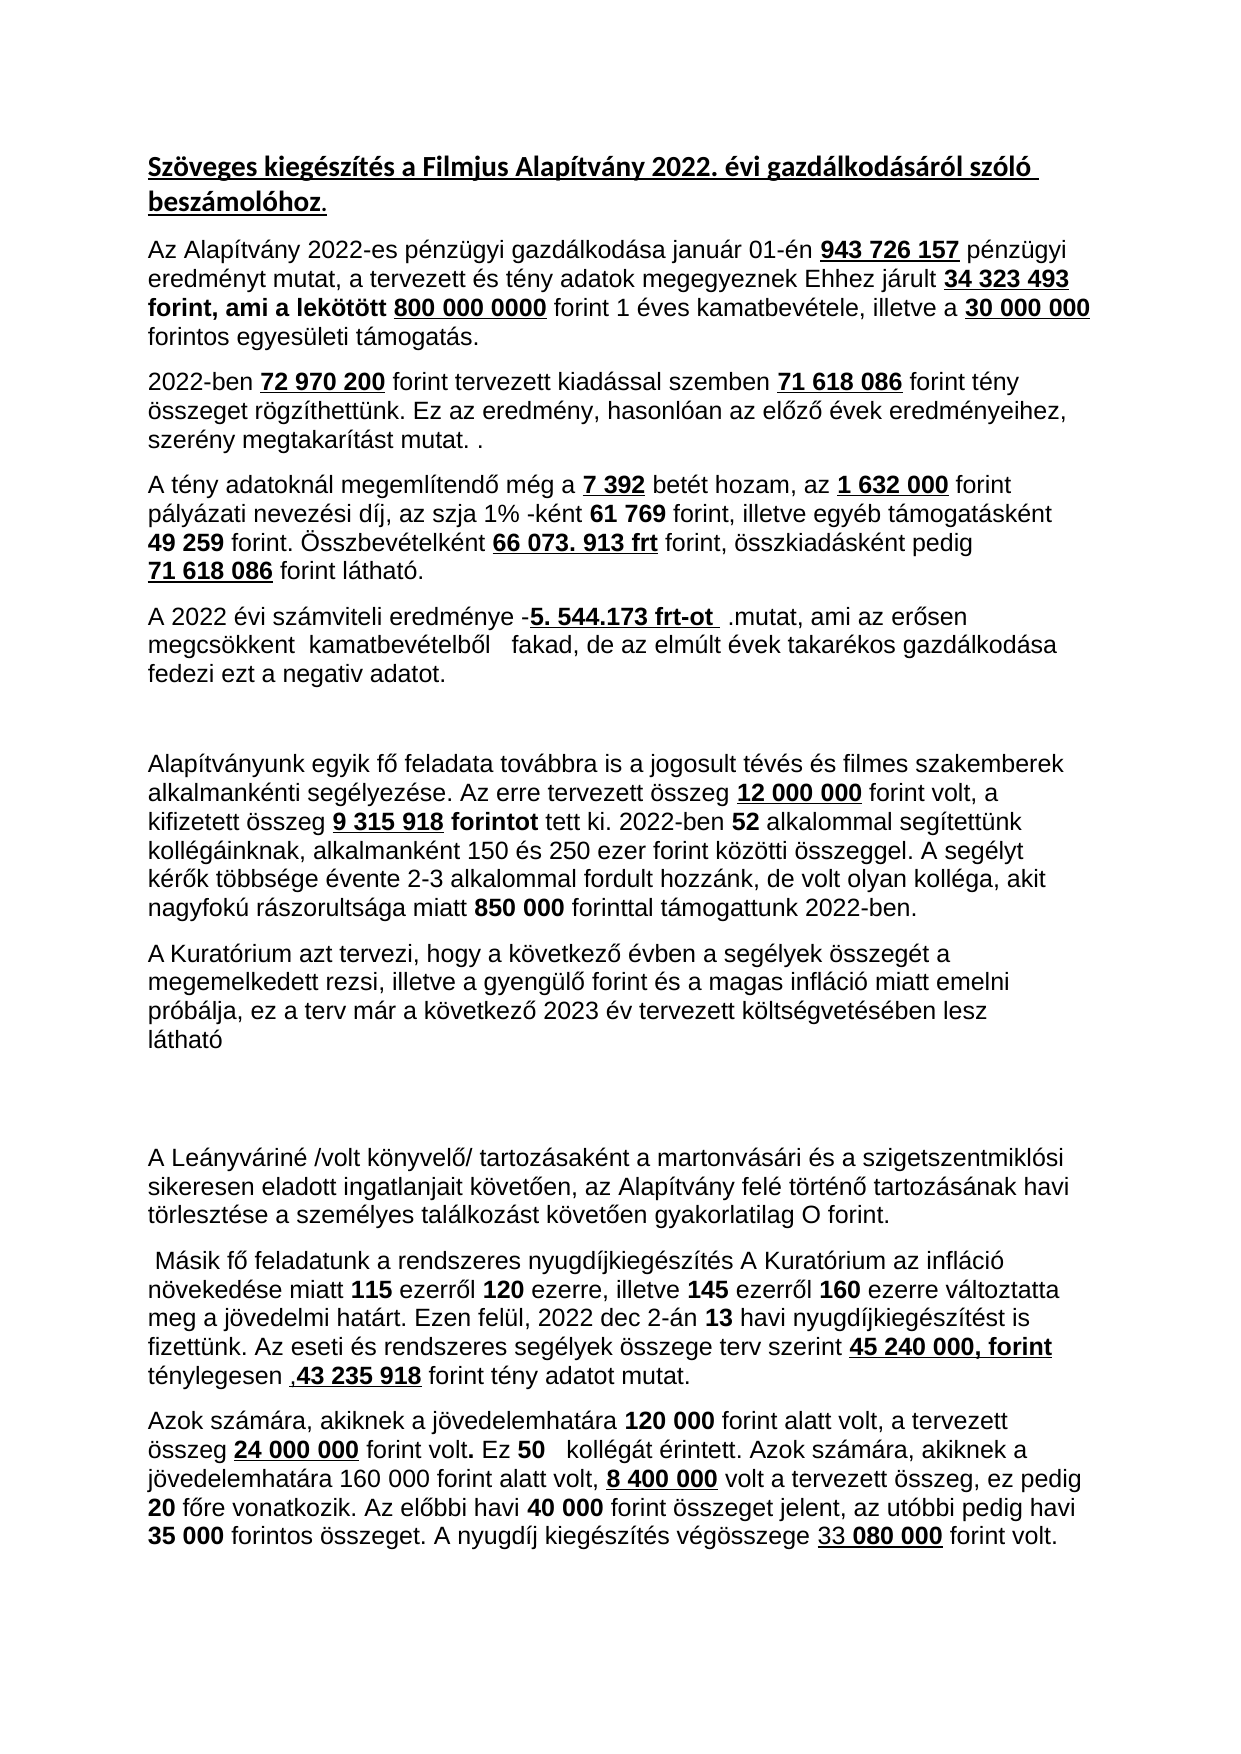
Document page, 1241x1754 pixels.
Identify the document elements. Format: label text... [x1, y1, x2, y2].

text Másik fő feladatunk a rendszeres nyugdíjkiegészítés A Kuratórium az infláció növekedése miatt 115 ezerről 120 ezerre, illetve 145 ezerről 160 ezerre változtatta meg a jövedelmi határt. Ezen felül, 2022 dec 2-án 13 havi nyugdíjkiegészítést is fizettünk. Az eseti és rendszeres segélyek összege terv szerint 45 240 000, forint ténylegesen ,43 235 918 forint tény adatot mutat. [148, 1246, 1093, 1389]
text A 2022 évi számviteli eredménye -5. 544.173 frt-ot .mutat, ami az erősen megcsökkent kamatbevételből fakad, de az elmúlt évek takarékos gazdálkodása fedezi ezt a negativ adatot. [148, 602, 1093, 688]
text A Kuratórium azt tervezi, hogy a következő évben a segélyek összegét a megemelkedett rezsi, illetve a gyengülő forint és a magas infláció miatt emelni próbálja, ez a terv már a következő 2023 év tervezett költségvetésében lesz [148, 938, 1093, 1025]
text látható [148, 1025, 1093, 1053]
text A tény adatoknál megemlítendő még a 7 392 betét hozam, az 1 632 000 forint pályázati nevezési díj, az szja 1% -ként 61 769 forint, illetve egyéb támogatásként 49 259 forint. Összbevételként 66 073. 913 frt forint, összkiadásként pedig 71 618 086 forint látható. [148, 470, 1093, 585]
text Alapítványunk egyik fő feladata továbbra is a jogosult tévés és filmes szakemberek alkalmankénti segélyezése. Az erre tervezett összeg 12 000 000 forint volt, a kifizetett összeg 9 315 918 forintot tett ki. 2022-ben 52 alkalommal segítettünk kollégáinknak, alkalmanként 150 és 250 ezer forint közötti összeggel. A segélyt kérők többsége évente 2-3 alkalommal fordult hozzánk, de volt olyan kolléga, akit nagyfokú rászorultsága miatt 850 000 forinttal támogattunk 2022-ben. [148, 749, 1093, 922]
text Szöveges kiegészítés a Filmjus Alapítvány 2022. évi gazdálkodásáról szóló beszámolóhoz. [148, 148, 1093, 219]
text 2022-ben 72 970 200 forint tervezett kiadással szemben 71 618 086 forint tény összeget rögzíthettünk. Ez az eredmény, hasonlóan az előző évek eredményeihez, szerény megtakarítást mutat. . [148, 367, 1093, 453]
text Az Alapítvány 2022-es pénzügyi gazdálkodása január 01-én 943 726 157 pénzügyi eredményt mutat, a tervezett és tény adatok megegyeznek Ehhez járult 34 323 493 forint, ami a lekötött 800 000 0000 forint 1 éves kamatbevétele, illetve a 30 000 000 forintos egyesületi támogatás. [148, 236, 1093, 351]
text A Leányváriné /volt könyvelő/ tartozásaként a martonvásári és a szigetszentmiklósi sikeresen eladott ingatlanjait követően, az Alapítvány felé történő tartozásának havi törlesztése a személyes találkozást követően gyakorlatilag O forint. [148, 1143, 1093, 1229]
text Azok számára, akiknek a jövedelemhatára 120 000 forint alatt volt, a tervezett összeg 24 000 000 forint volt. Ez 50 kollégát érintett. Azok számára, akiknek a jövedelemhatára 160 000 forint alatt volt, 8 400 000 volt a tervezett összeg, ez pedig 20 főre vonatkozik. Az előbbi havi 40 000 forint összeget jelent, az utóbbi pedig havi 35 000 forintos összeget. A nyugdíj kiegészítés végösszege 33 080 000 forint volt. [148, 1406, 1093, 1550]
